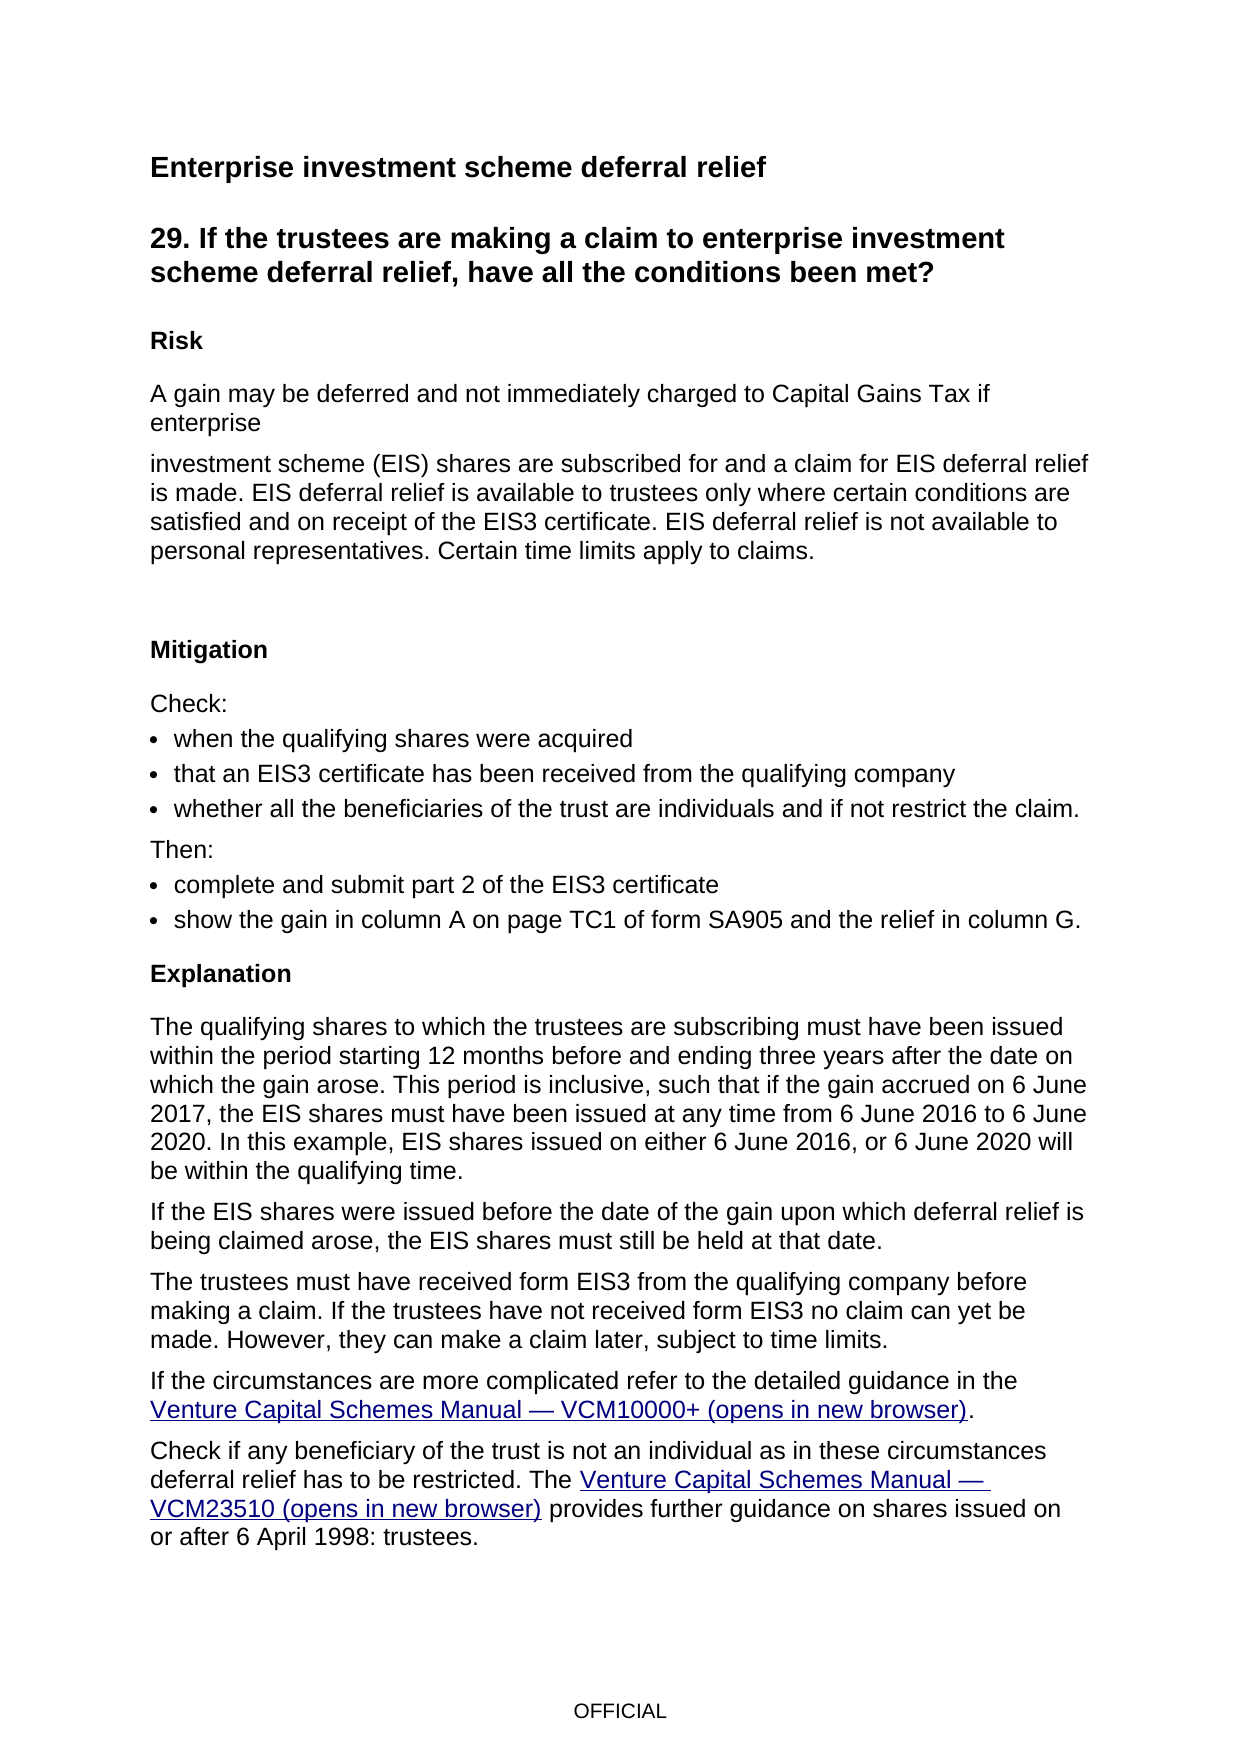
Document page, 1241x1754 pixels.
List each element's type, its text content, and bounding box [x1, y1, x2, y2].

subtitle Risk [150, 326, 1090, 354]
text Check: [150, 688, 1090, 717]
text If the EIS shares were issued before the date of the gain upon which deferral relief is being claimed arose, the EIS shares must still be held at that date. [150, 1197, 1090, 1255]
subtitle Mitigation [150, 635, 1090, 663]
list whether all the beneficiaries of the trust are individuals and if not restrict the claim. [150, 793, 1090, 822]
text Check if any beneficiary of the trust is not an individual as in these circumstances deferral relief has to be restricted. The Venture Capital Schemes Manual — VCM23510 (opens in new browser) provides further guidance on shares issued on or after 6 April 1998: trustees. [150, 1436, 1090, 1551]
subtitle Enterprise investment scheme deferral relief [150, 150, 1090, 183]
subtitle Explanation [150, 958, 1090, 987]
text If the circumstances are more complicated refer to the detailed guidance in the Venture Capital Schemes Manual — VCM10000+ (opens in new browser). [150, 1366, 1090, 1423]
text Then: [150, 835, 1090, 863]
list that an EIS3 certificate has been received from the qualifying company [150, 758, 1090, 787]
subtitle 29. If the trustees are making a claim to enterprise investment scheme deferral relief, have all the conditions been met? [150, 221, 1090, 288]
text A gain may be deferred and not immediately charged to Capital Gains Tax if enterprise [150, 379, 1090, 437]
list show the gain in column A on page TC1 of form SA905 and the relief in column G. [150, 905, 1090, 933]
text The qualifying shares to which the trustees are subscribing must have been issued within the period starting 12 months before and ending three years after the date on which the gain arose. This period is inclusive, such that if the gain accrued on 6 June 2017, the EIS shares must have been issued at any time from 6 June 2016 to 6 June 2020. In this example, EIS shares issued on either 6 June 2016, or 6 June 2020 will be within the qualifying time. [150, 1012, 1090, 1185]
text The trustees must have received form EIS3 from the qualifying company before making a claim. If the trustees have not received form EIS3 no claim can yet be made. However, they can make a claim later, subject to time limits. [150, 1267, 1090, 1353]
list complete and submit part 2 of the EIS3 certificate [150, 870, 1090, 898]
text investment scheme (EIS) shares are subscribed for and a claim for EIS deferral relief is made. EIS deferral relief is available to trustees only where certain conditions are satisfied and on receipt of the EIS3 certificate. EIS deferral relief is not available to personal representatives. Certain time limits apply to claims. [150, 449, 1090, 564]
list when the qualifying shares were acquired [150, 723, 1090, 752]
